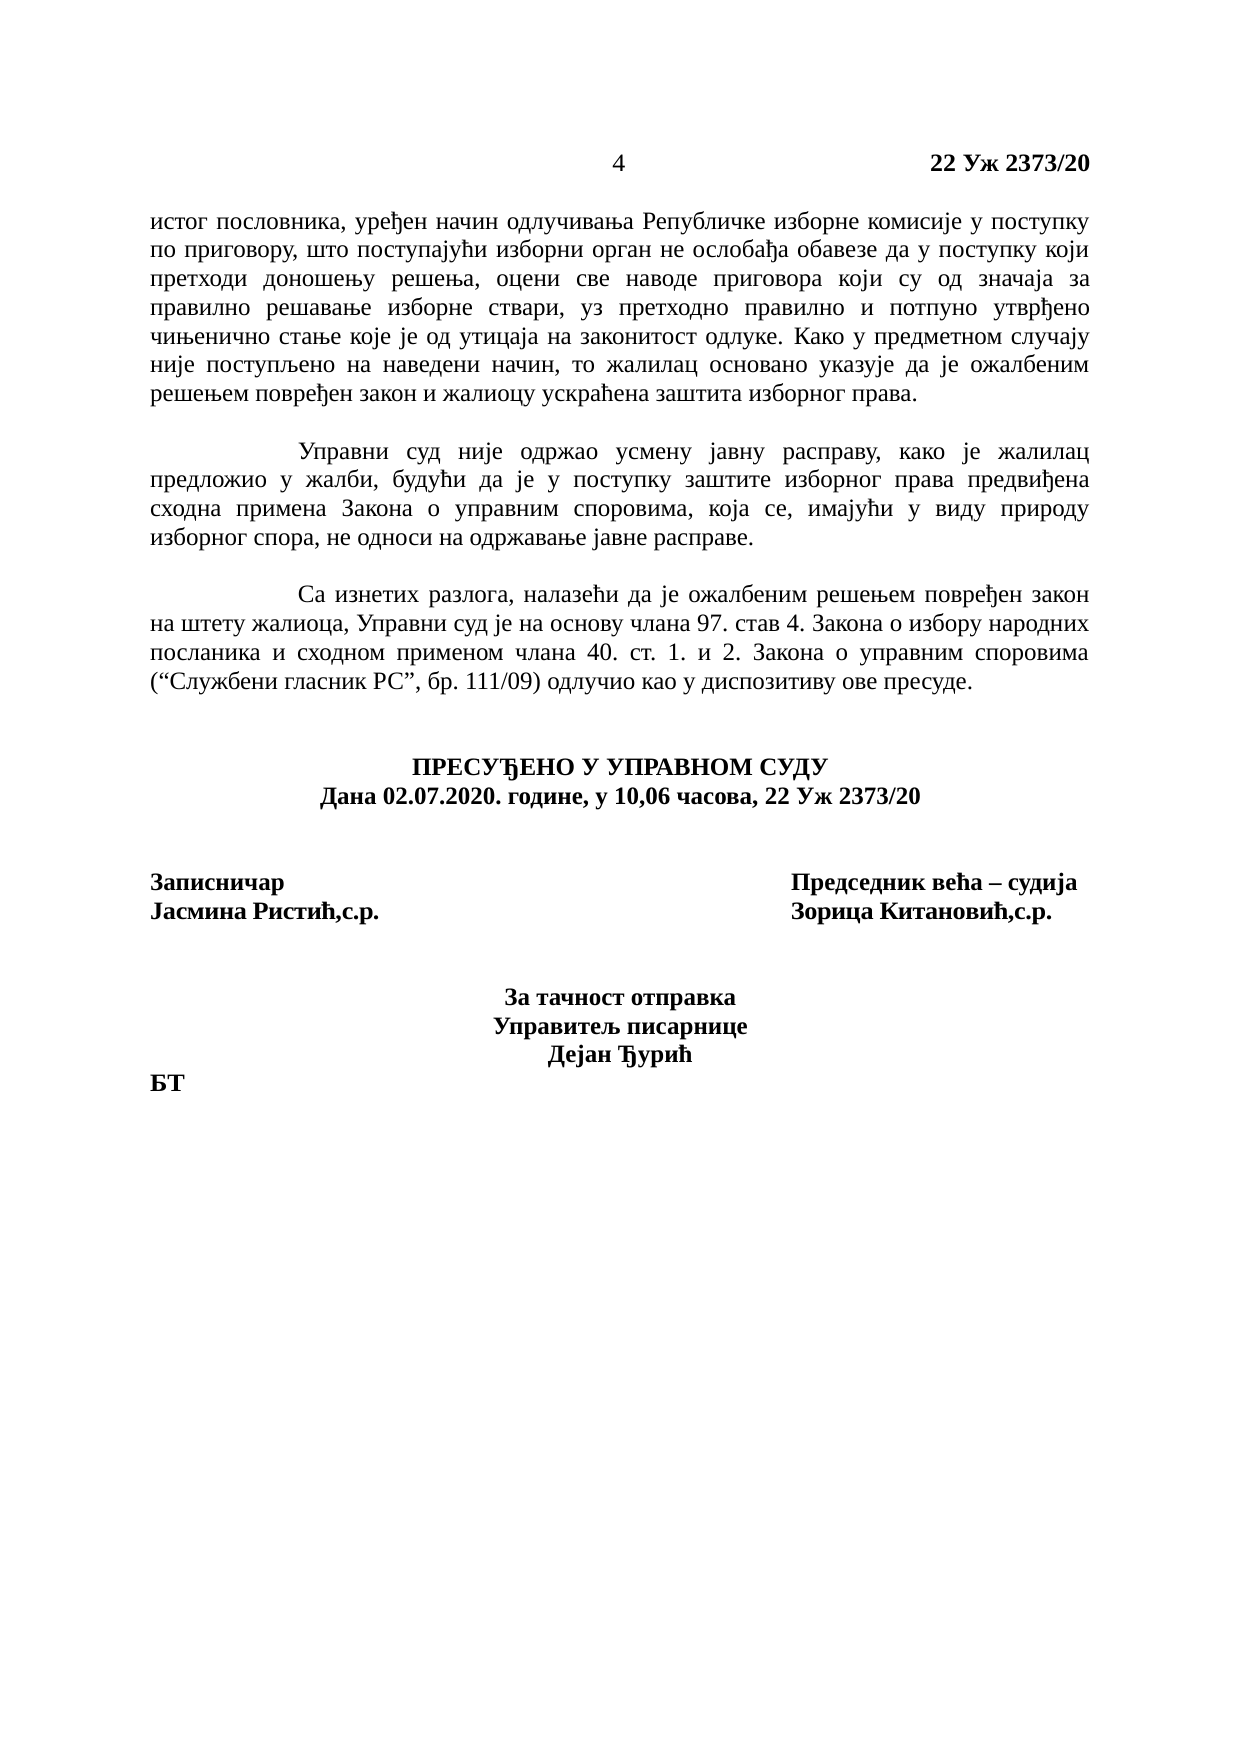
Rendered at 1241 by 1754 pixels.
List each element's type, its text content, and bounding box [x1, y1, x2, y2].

text истог пословника, уређен начин одлучивања Републичке изборне комисије у поступку по приговору, што поступајући изборни орган не ослобађа обавезе да у поступку који претходи доношењу решења, оцени све наводе приговора који су од значаја за правилно решавање изборне ствари, уз претходно правилно и потпуно утврђено чињенично стање које је од утицаја на законитост одлуке. Како у предметном случају није поступљено на наведени начин, то жалилац основано указује да је ожалбеним решењем повређен закон и жалиоцу ускраћена заштита изборног права. [150, 206, 1090, 407]
text Дана 02.07.2020. године, у 10,06 часова, 22 Уж 2373/20 [150, 781, 1090, 809]
text Управни суд није одржао усмену јавну расправу, како је жалилац предложио у жалби, будући да је у поступку заштите изборног права предвиђена сходна примена Закона о управним споровима, која се, имајући у виду природу изборног спора, не односи на одржавање јавне расправе. [150, 436, 1090, 551]
text Дејан Ђурић [150, 1039, 1090, 1068]
text Управитељ писарнице [150, 1011, 1090, 1039]
text Јасмина Ристић,с.р. Зорица Китановић,с.р. [150, 896, 1090, 924]
text ПРЕСУЂЕНО У УПРАВНОМ СУДУ [150, 752, 1090, 781]
text За тачност отправка [150, 982, 1090, 1011]
text Са изнетих разлога, налазећи да је ожалбеним решењем повређен закон на штету жалиоца, Управни суд је на основу члана 97. став 4. Закона о избору народних посланика и сходном применом члана 40. ст. 1. и 2. Закона о управним споровима (“Службени гласник РС”, бр. 111/09) одлучио као у диспозитиву ове пресуде. [150, 579, 1090, 694]
text Записничар Председник већа – судија [150, 867, 1090, 896]
text БТ [150, 1068, 1090, 1097]
